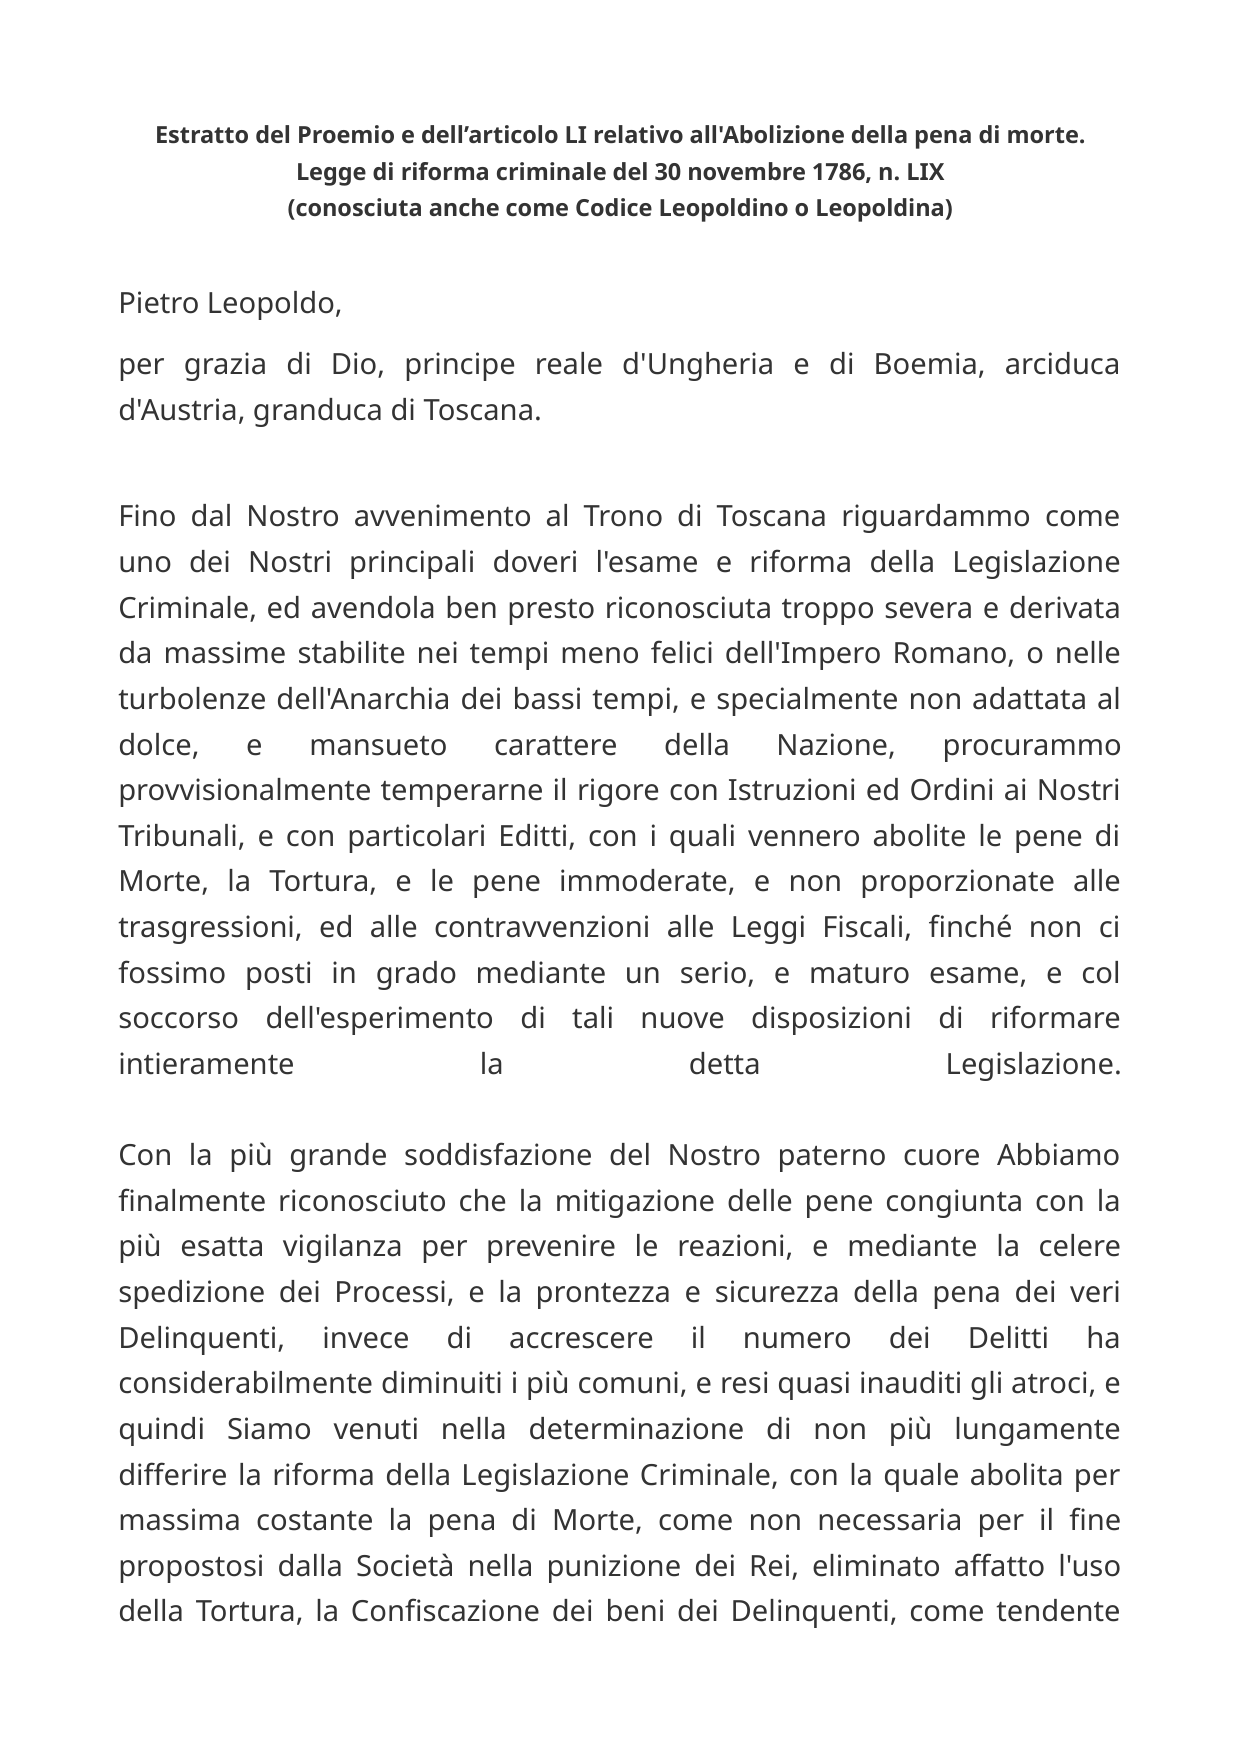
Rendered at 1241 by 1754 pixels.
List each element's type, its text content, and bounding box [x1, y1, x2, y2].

text Estratto del Proemio e dell’articolo LI relativo all'Abolizione della pena di morte. Legge di riforma criminale del 30 novembre 1786, n. LIX (conosciuta anche come Codice Leopoldino o Leopoldina) [118, 118, 1122, 224]
text Pietro Leopoldo, [118, 244, 1122, 322]
text per grazia di Dio, principe reale d'Ungheria e di Boemia, arciduca d'Austria, granduca di Toscana. [118, 343, 1122, 428]
text Fino dal Nostro avvenimento al Trono di Toscana riguardammo come uno dei Nostri principali doveri l'esame e riforma della Legislazione Criminale, ed avendola ben presto riconosciuta troppo severa e derivata da massime stabilite nei tempi meno felici dell'Impero Romano, o nelle turbolenze dell'Anarchia dei bassi tempi, e specialmente non adattata al dolce, e mansueto carattere della Nazione, procurammo provvisionalmente temperarne il rigore con Istruzioni ed Ordini ai Nostri Tribunali, e con particolari Editti, con i quali vennero abolite le pene di Morte, la Tortura, e le pene immoderate, e non proporzionate alle trasgressioni, ed alle contravvenzioni alle Leggi Fiscali, finché non ci fossimo posti in grado mediante un serio, e maturo esame, e col soccorso dell'esperimento di tali nuove disposizioni di riformare intieramente la detta Legislazione. Con la più grande soddisfazione del Nostro paterno cuore Abbiamo finalmente riconosciuto che la mitigazione delle pene congiunta con la più esatta vigilanza per prevenire le reazioni, e mediante la celere spedizione dei Processi, e la prontezza e sicurezza della pena dei veri Delinquenti, invece di accrescere il numero dei Delitti ha considerabilmente diminuiti i più comuni, e resi quasi inauditi gli atroci, e quindi Siamo venuti nella determinazione di non più lungamente differire la riforma della Legislazione Criminale, con la quale abolita per massima costante la pena di Morte, come non necessaria per il fine propostosi dalla Società nella punizione dei Rei, eliminato affatto l'uso della Tortura, la Confiscazione dei beni dei Delinquenti, come tendente [118, 450, 1122, 1630]
